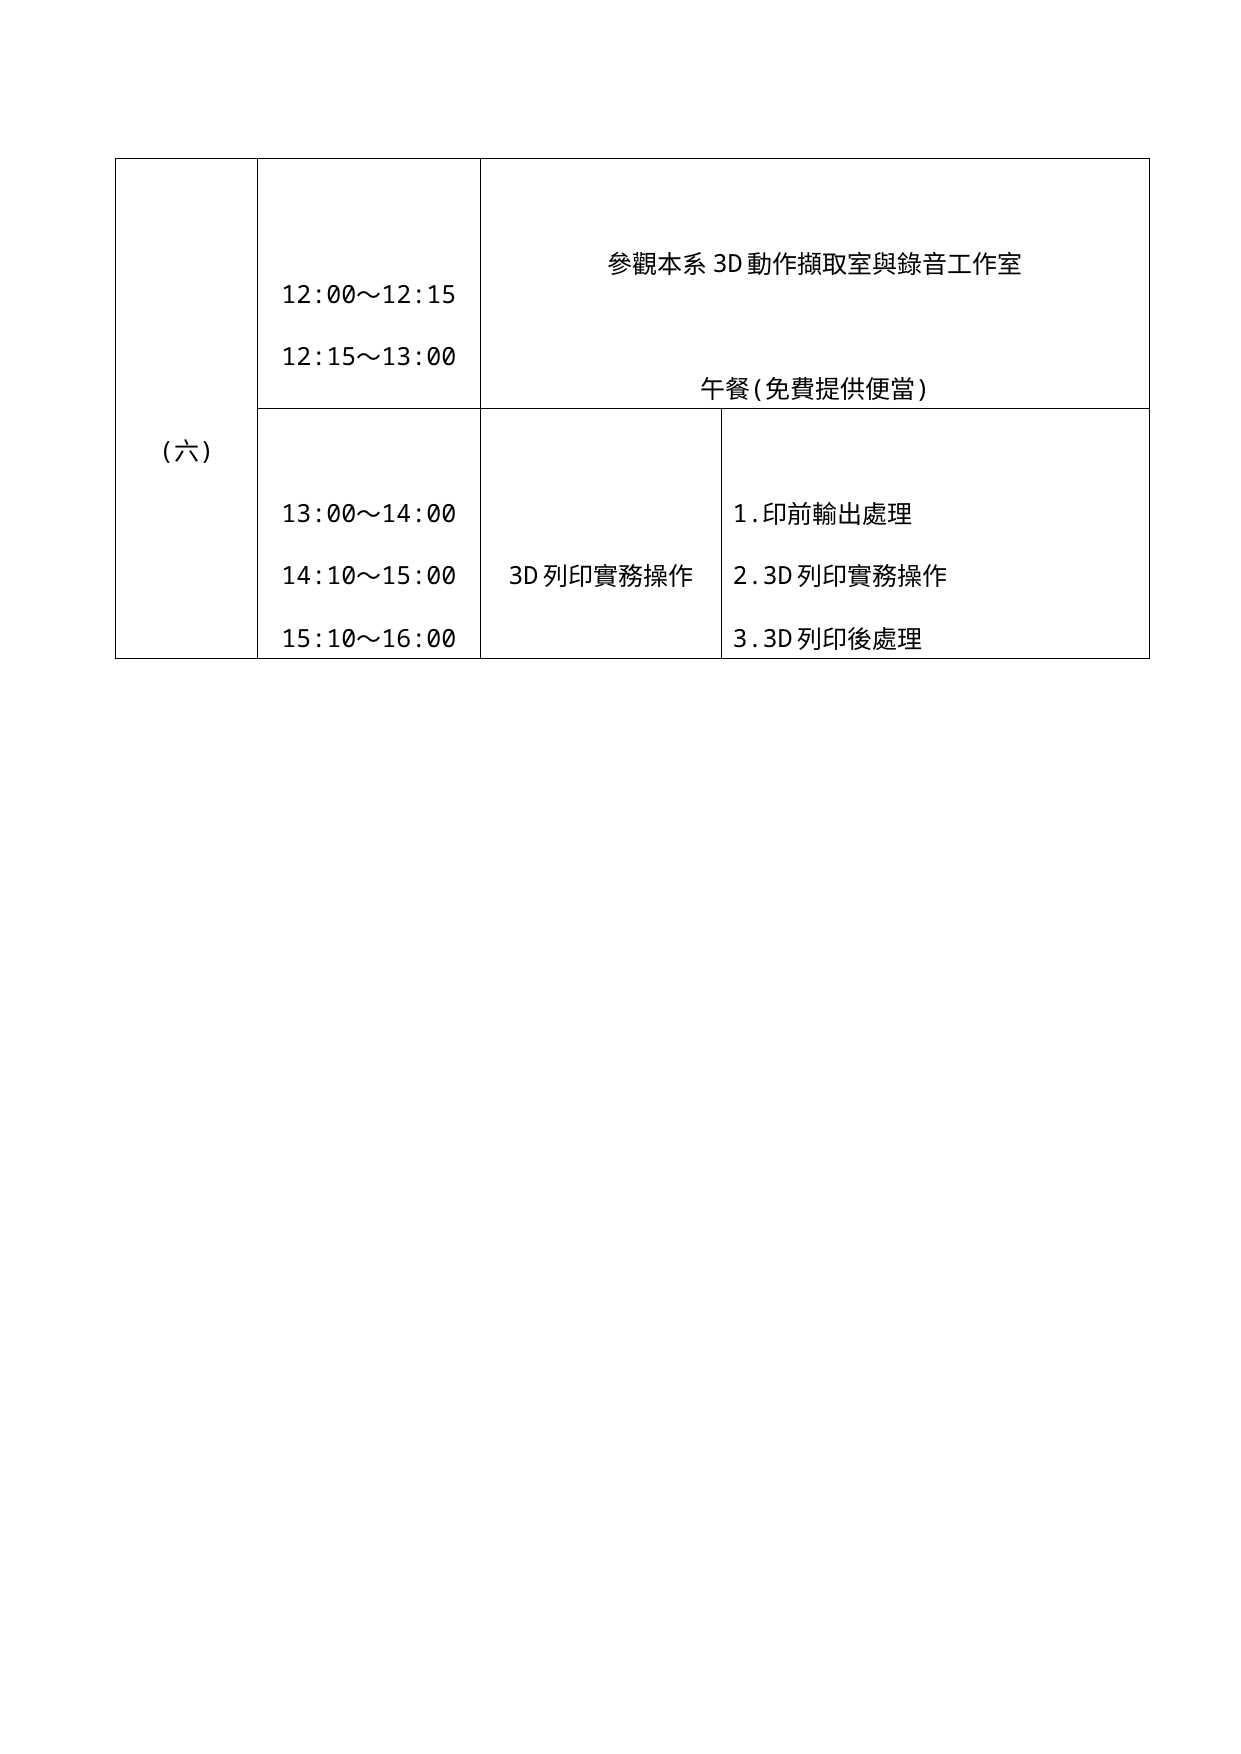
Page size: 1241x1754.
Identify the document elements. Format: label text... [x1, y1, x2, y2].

table_cell 3D列印實務操作 [481, 409, 721, 658]
table_cell 1.印前輸出處理 2.3D列印實務操作 3.3D列印後處理 [722, 409, 1149, 658]
table_cell 參觀本系3D動作擷取室與錄音工作室 午餐(免費提供便當) [481, 159, 1149, 408]
table_cell 12:00～12:15 12:15～13:00 [258, 159, 480, 408]
table_cell (六) [116, 159, 257, 658]
table_cell 13:00～14:00 14:10～15:00 15:10～16:00 [258, 409, 480, 658]
